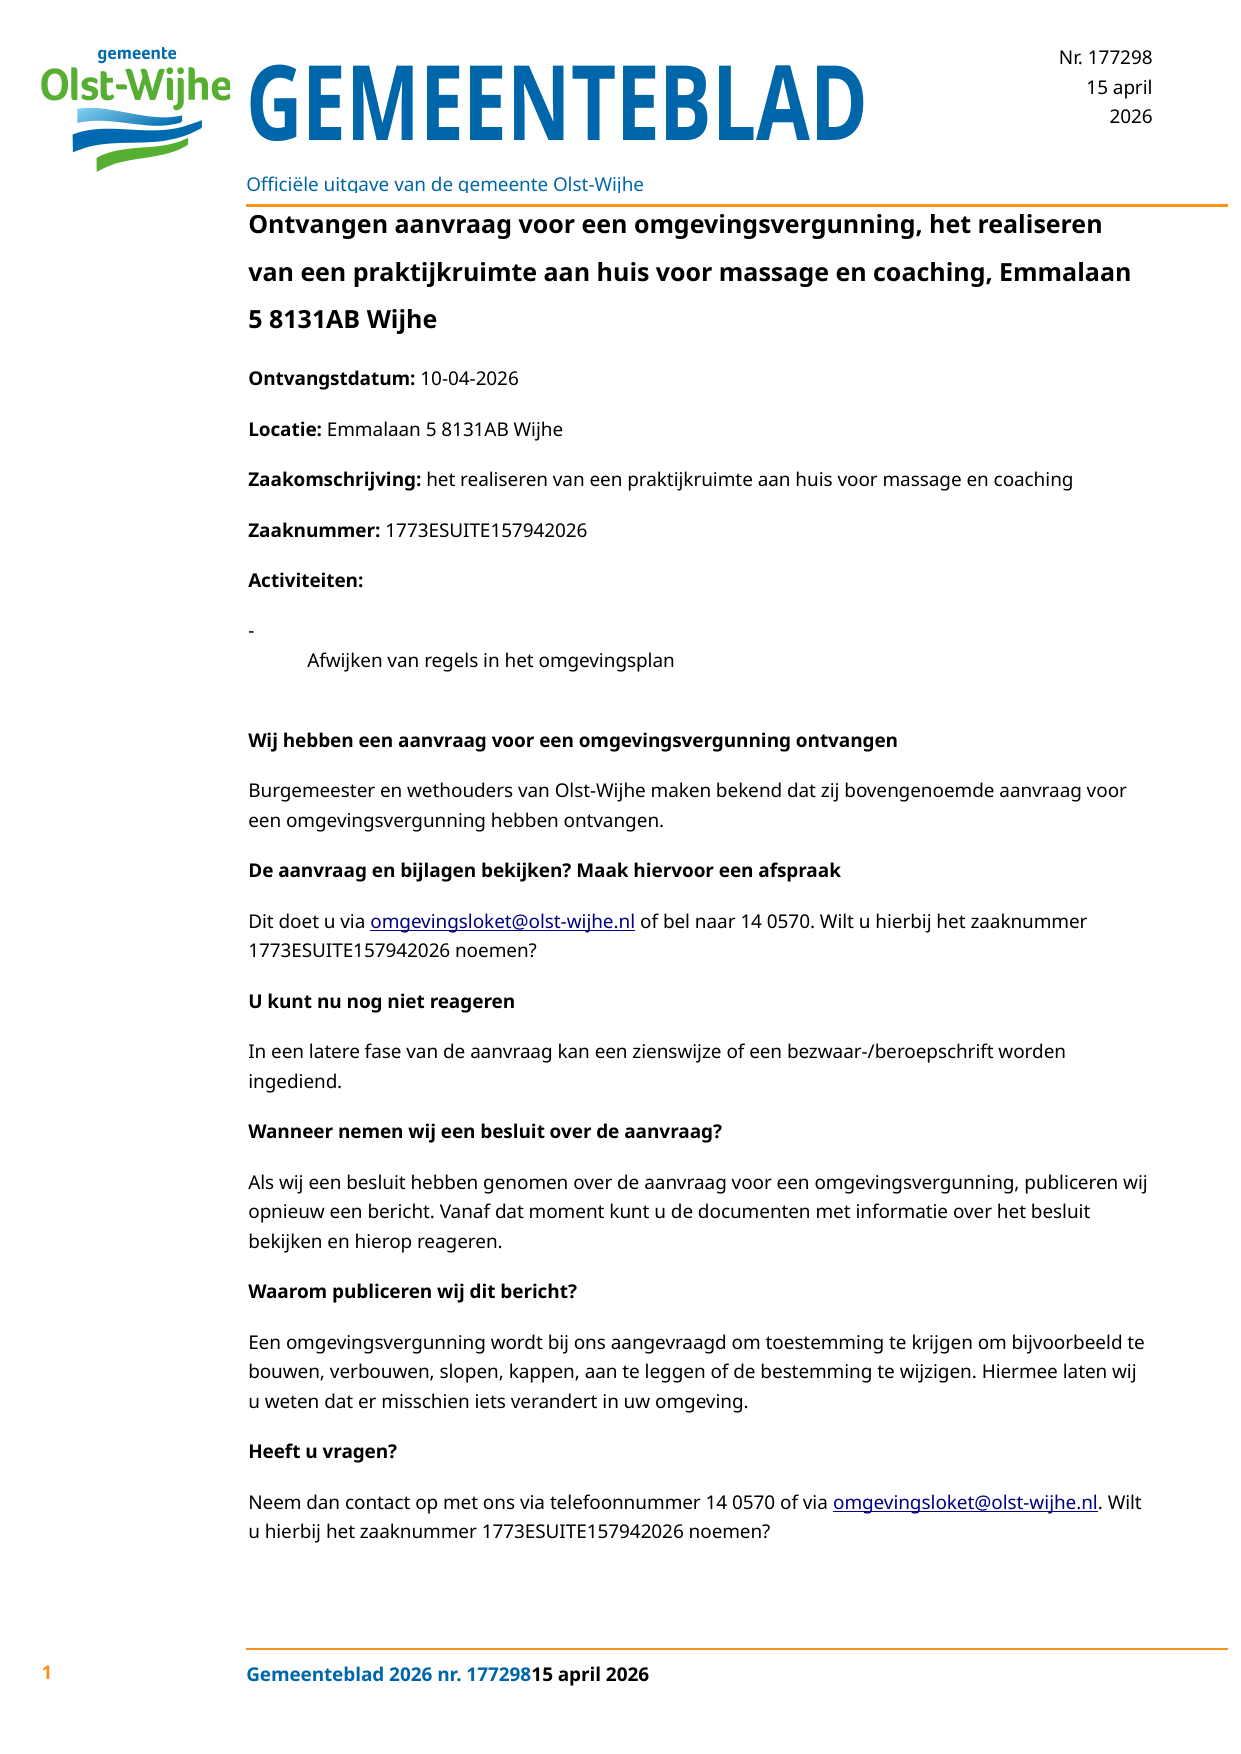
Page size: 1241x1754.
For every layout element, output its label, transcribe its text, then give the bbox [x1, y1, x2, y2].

text Ontvangen aanvraag voor een omgevingsvergunning, het realiseren van een praktijkruimte aan huis voor massage en coaching, Emmalaan 5 8131AB Wijhe [248, 207, 1152, 336]
text Zaaknummer: 1773ESUITE157942026 [248, 517, 1152, 542]
text Waarom publiceren wij dit bericht? [248, 1278, 1152, 1304]
text Ontvangstdatum: 10-04-2026 [248, 366, 1152, 391]
text Neem dan contact op met ons via telefoonnummer 14 0570 of via omgevingsloket@olst-wijhe.nl. Wilt u hierbij het zaaknummer 1773ESUITE157942026 noemen? [248, 1489, 1152, 1544]
text De aanvraag en bijlagen bekijken? Maak hiervoor een afspraak [248, 858, 1152, 883]
picture [41, 47, 231, 172]
text Zaakomschrijving: het realiseren van een praktijkruimte aan huis voor massage en coaching [248, 466, 1152, 492]
text Dit doet u via omgevingsloket@olst-wijhe.nl of bel naar 14 0570. Wilt u hierbij het zaaknummer 1773ESUITE157942026 noemen? [248, 908, 1152, 963]
text Als wij een besluit hebben genomen over de aanvraag voor een omgevingsvergunning, publiceren wij opnieuw een bericht. Vanaf dat moment kunt u de documenten met informatie over het besluit bekijken en hierop reageren. [248, 1169, 1152, 1254]
list Afwijken van regels in het omgevingsplan [248, 647, 1152, 673]
text Wij hebben een aanvraag voor een omgevingsvergunning ontvangen [248, 727, 1152, 753]
text Burgemeester en wethouders van Olst-Wijhe maken bekend dat zij bovengenoemde aanvraag voor een omgevingsvergunning hebben ontvangen. [248, 778, 1152, 833]
text Locatie: Emmalaan 5 8131AB Wijhe [248, 416, 1152, 442]
text U kunt nu nog niet reageren [248, 988, 1152, 1014]
text Een omgevingsvergunning wordt bij ons aangevraagd om toestemming te krijgen om bijvoorbeeld te bouwen, verbouwen, slopen, kappen, aan te leggen of de bestemming te wijzigen. Hiermee laten wij u weten dat er misschien iets verandert in uw omgeving. [248, 1329, 1152, 1414]
text Activiteiten: [248, 567, 1152, 593]
text In een latere fase van de aanvraag kan een zienswijze of een bezwaar-/beroepschrift worden ingediend. [248, 1038, 1152, 1094]
text Heeft u vragen? [248, 1438, 1152, 1464]
text Wanneer nemen wij een besluit over de aanvraag? [248, 1118, 1152, 1144]
